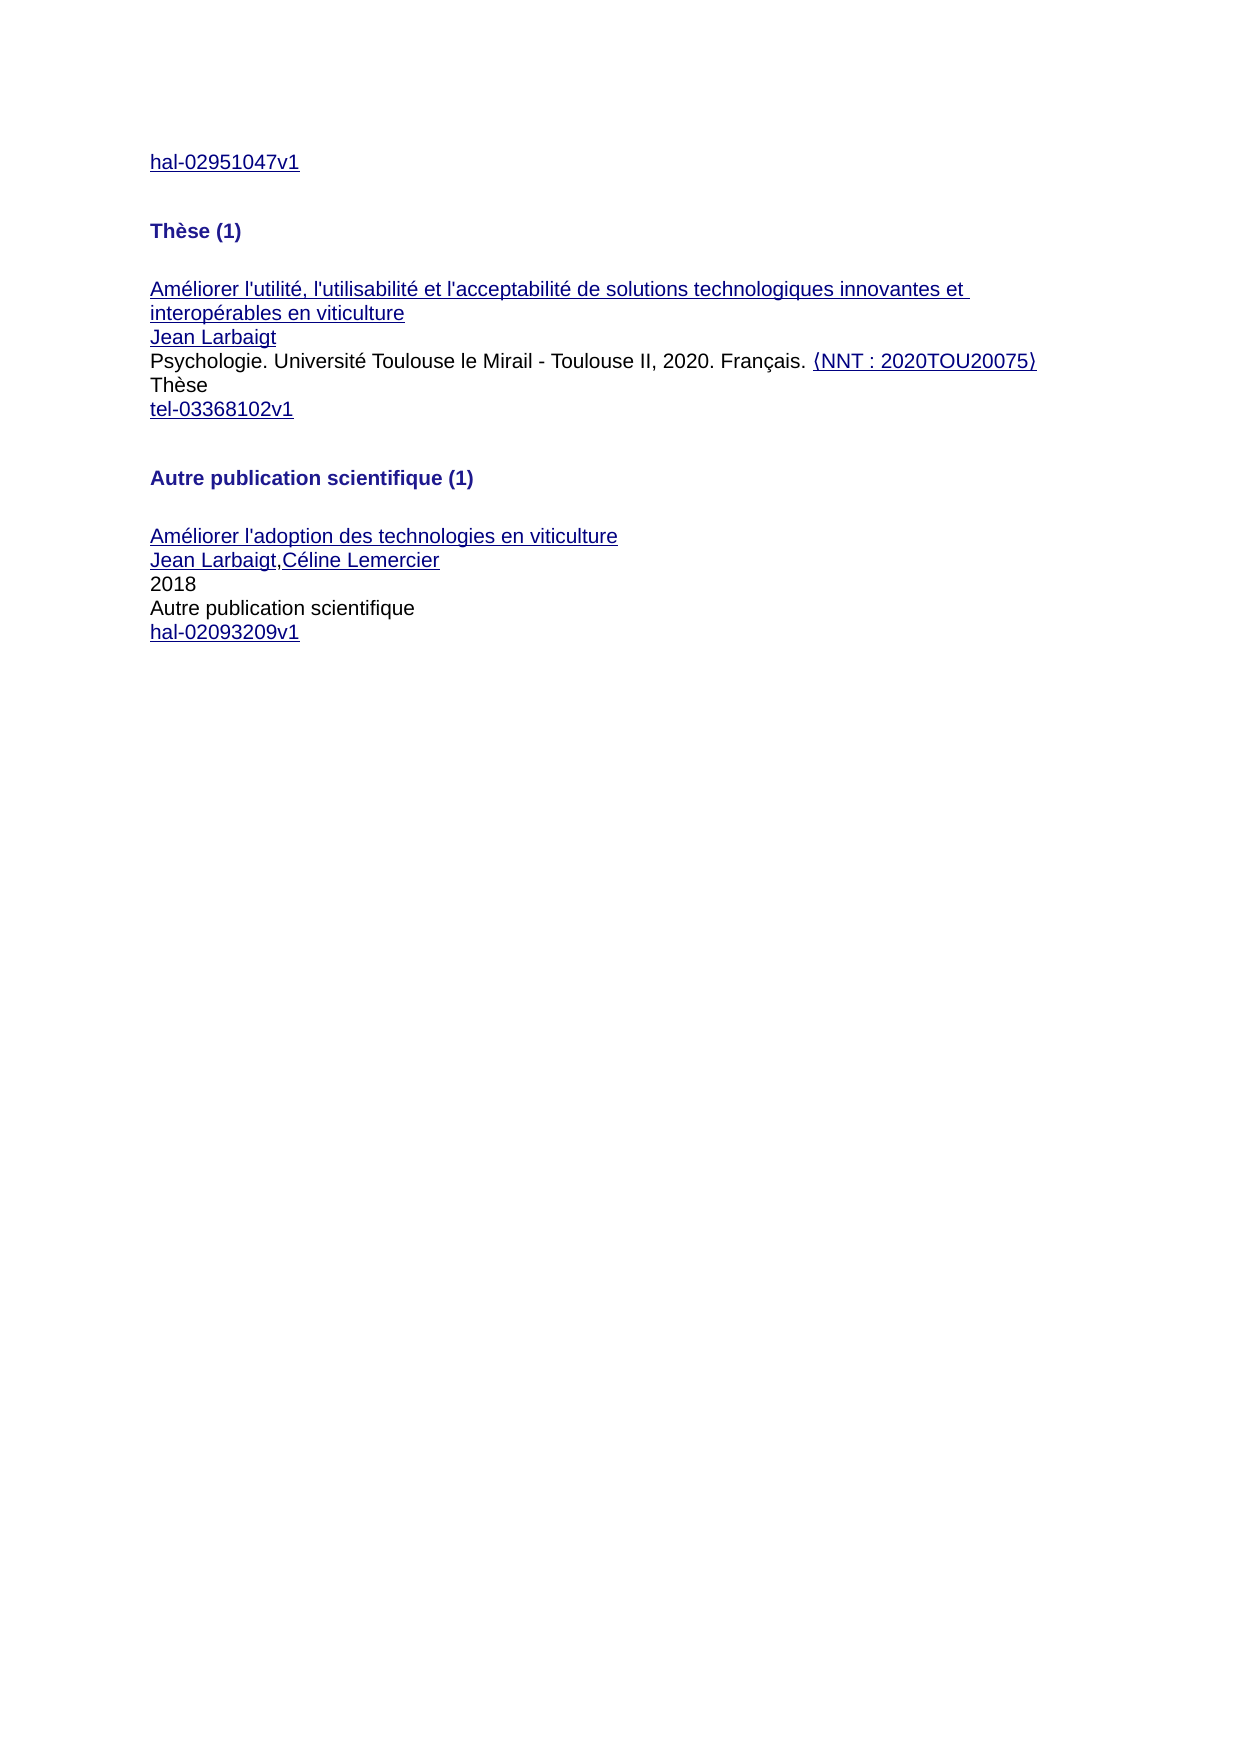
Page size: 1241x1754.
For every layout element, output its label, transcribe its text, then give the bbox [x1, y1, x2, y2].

table_header Améliorer l'adoption des technologies en viticulture Jean Larbaigt,Céline Lemercier 2018 Autre publication scientifique hal-02093209v1 [150, 524, 1090, 644]
table_cell hal-02951047v1 [150, 150, 1090, 174]
subtitle Thèse (1) [150, 219, 1090, 243]
subtitle Autre publication scientifique (1) [150, 466, 1090, 489]
table_header Améliorer l'utilité, l'utilisabilité et l'acceptabilité de solutions technologiques innovantes et interopérables en viticulture Jean Larbaigt Psychologie. Université Toulouse le Mirail - Toulouse II, 2020. Français. ⟨NNT : 2020TOU20075⟩ Thèse tel-03368102v1 [150, 277, 1090, 421]
